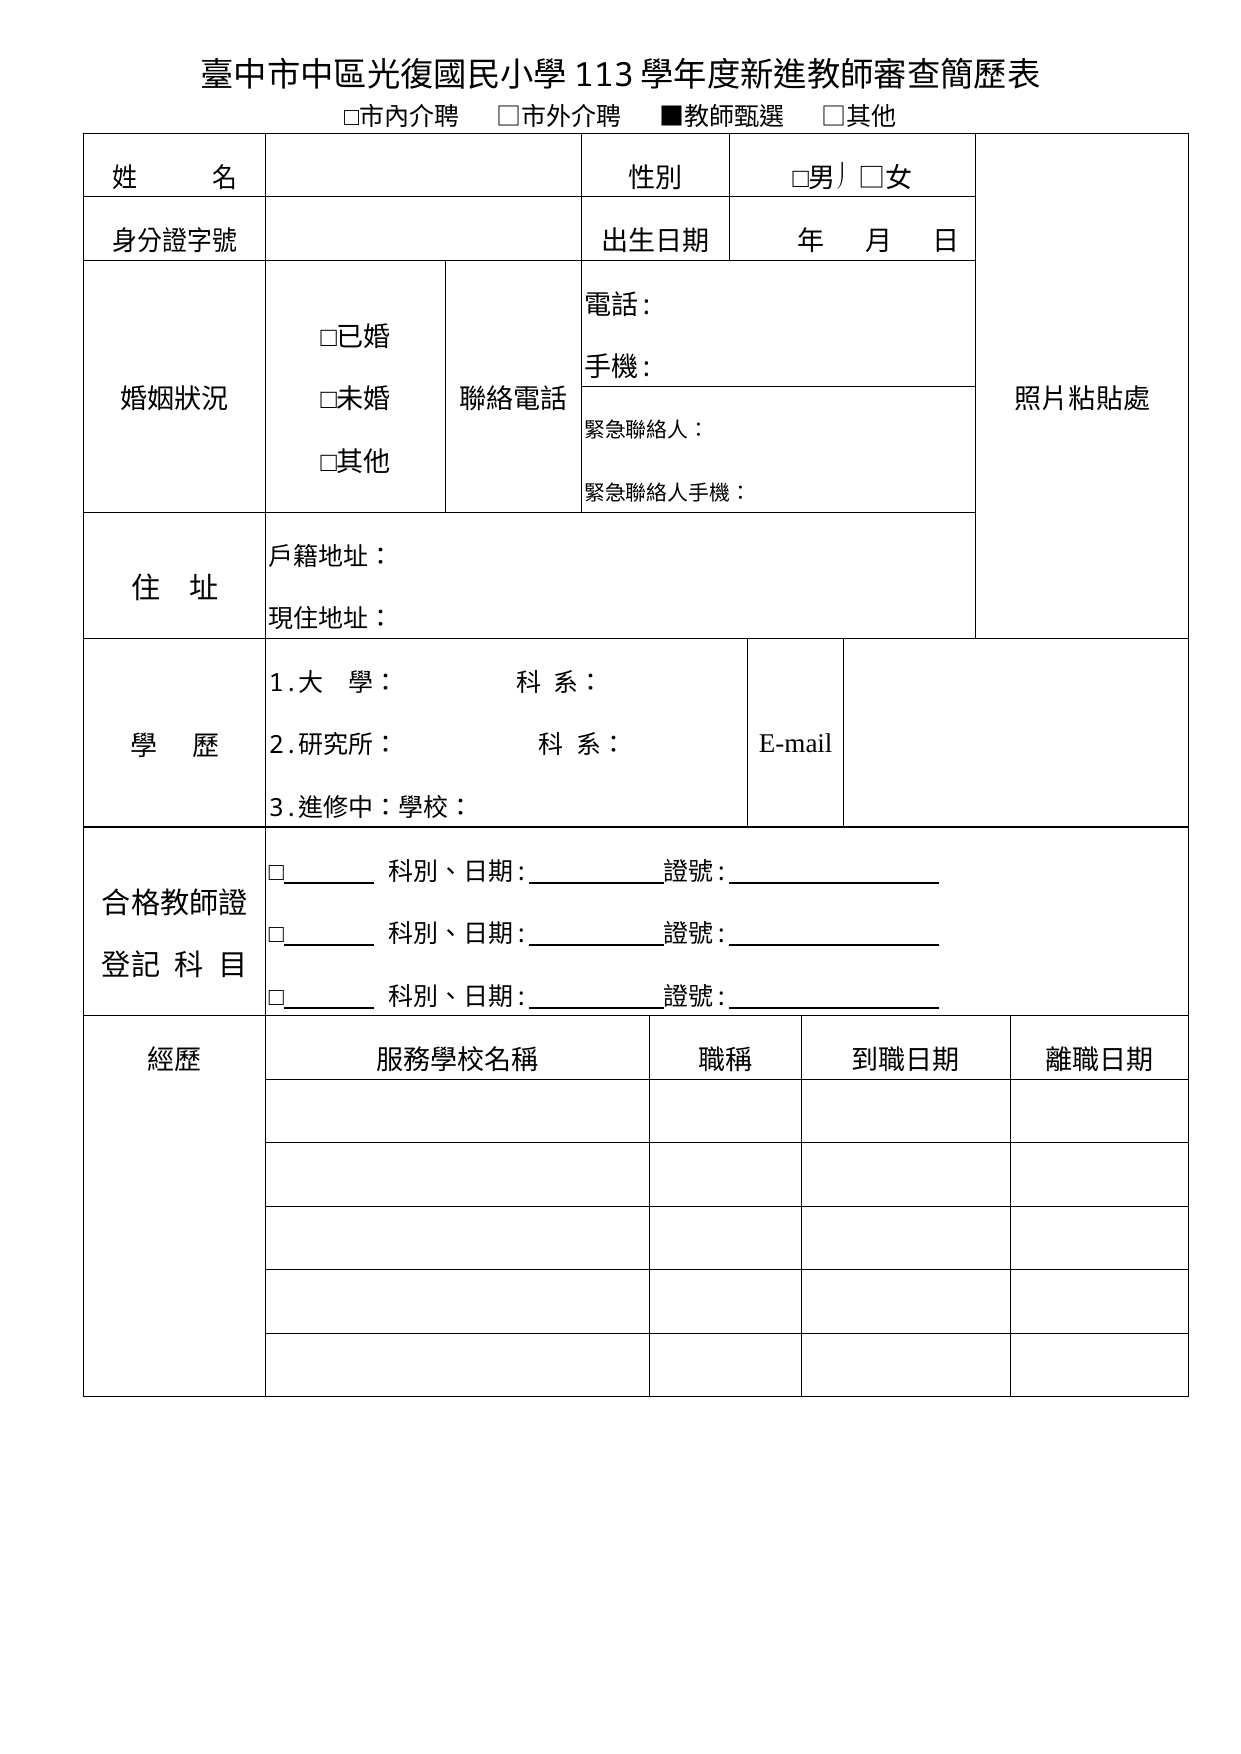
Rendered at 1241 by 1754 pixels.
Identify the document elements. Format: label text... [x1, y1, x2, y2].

table_cell [266, 1207, 649, 1269]
table_cell □ 科別、日期: 證號: □ 科別、日期: 證號: □ 科別、日期: 證號: [266, 828, 1188, 1015]
text □市內介聘 □市外介聘 ■教師甄選 □其他 [89, 96, 1152, 133]
table_cell [266, 1334, 649, 1396]
table_cell [802, 1143, 1010, 1206]
table_cell □已婚 □未婚 □其他 [266, 261, 445, 512]
table_cell 緊急聯絡人： 緊急聯絡人手機： [582, 387, 975, 512]
table_cell [1011, 1334, 1188, 1396]
table_cell [1011, 1207, 1188, 1269]
table_cell [1011, 1270, 1188, 1333]
table_cell 住 址 [84, 513, 265, 638]
table_cell [266, 197, 581, 260]
table_header 性別 [582, 134, 729, 196]
table_cell [650, 1080, 801, 1142]
table_cell [802, 1334, 1010, 1396]
table_cell 合格教師證 登記 科 目 [84, 828, 265, 1015]
table_cell 電話: 手機: [582, 261, 975, 386]
table_cell [1011, 1080, 1188, 1142]
table_header □男 □女 [730, 134, 975, 196]
table_cell [802, 1207, 1010, 1269]
table_cell [1011, 1143, 1188, 1206]
table_cell 戶籍地址： 現住地址： [266, 513, 975, 638]
table_cell [802, 1270, 1010, 1333]
table_cell E-mail [748, 639, 843, 826]
table_cell 身分證字號 [84, 197, 265, 260]
table_cell [802, 1080, 1010, 1142]
table_cell [650, 1207, 801, 1269]
table_header 照片粘貼處 [976, 134, 1188, 638]
table_cell 職稱 [650, 1016, 801, 1078]
table_cell 服務學校名稱 [266, 1016, 649, 1078]
table_cell [266, 1080, 649, 1142]
table_cell [844, 639, 1188, 826]
text 臺中市中區光復國民小學113學年度新進教師審查簡歷表 [89, 48, 1152, 96]
table_cell [650, 1143, 801, 1206]
table_cell 出生日期 [582, 197, 729, 260]
table_cell 年 月 日 [730, 197, 975, 260]
table_cell 1.大 學： 科 系： 2.研究所： 科 系： 3.進修中：學校： [266, 639, 747, 826]
table_cell 離職日期 [1011, 1016, 1188, 1078]
table_header [266, 134, 581, 196]
table_cell 到職日期 [802, 1016, 1010, 1078]
table_cell [650, 1334, 801, 1396]
table_cell [650, 1270, 801, 1333]
table_cell 學歷 [84, 639, 265, 826]
table_header 姓 名 [84, 134, 265, 196]
table_cell 婚姻狀況 [84, 261, 265, 512]
table_cell 聯絡電話 [446, 261, 581, 512]
table_cell 經歷 [84, 1016, 265, 1396]
table_cell [266, 1143, 649, 1206]
table_cell [266, 1270, 649, 1333]
